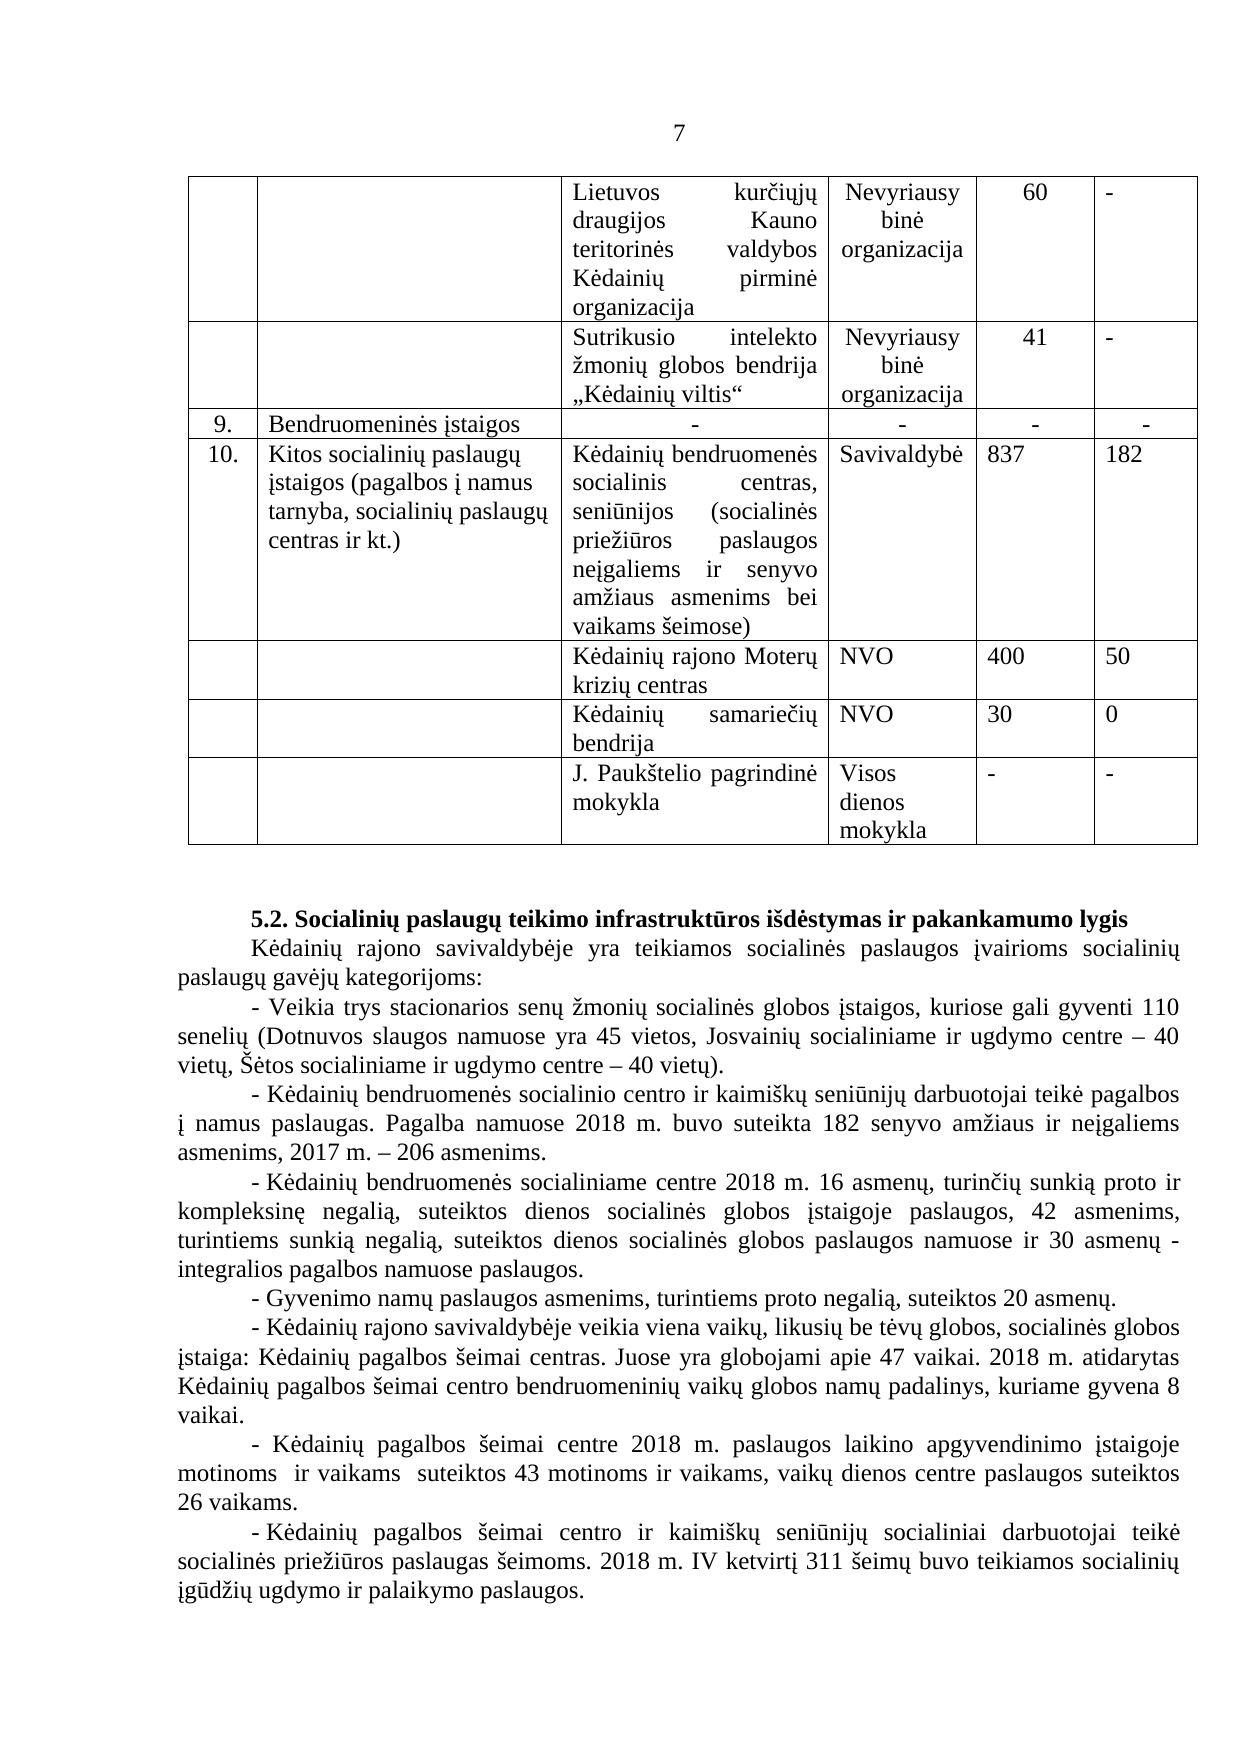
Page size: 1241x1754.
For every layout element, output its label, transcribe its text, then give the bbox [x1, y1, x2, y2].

text 5.2. Socialinių paslaugų teikimo infrastruktūros išdėstymas ir pakankamumo lygis [177, 904, 1181, 933]
table_cell [189, 758, 257, 844]
table_cell 9. [189, 409, 257, 438]
table_cell - [562, 409, 828, 438]
table_cell Kėdainių bendruomenės socialinis centras, seniūnijos (socialinės priežiūros paslaugos neįgaliems ir senyvo amžiaus asmenims bei vaikams šeimose) [562, 439, 828, 640]
table_cell Nevyriausybinė organizacija [829, 322, 976, 408]
table_cell 60 [977, 177, 1094, 321]
text - Kėdainių pagalbos šeimai centro ir kaimiškų seniūnijų socialiniai darbuotojai teikė socialinės priežiūros paslaugas šeimoms. 2018 m. IV ketvirtį 311 šeimų buvo teikiamos socialinių įgūdžių ugdymo ir palaikymo paslaugos. [177, 1516, 1181, 1604]
table_cell Lietuvos kurčiųjų draugijos Kauno teritorinės valdybos Kėdainių pirminė organizacija [562, 177, 828, 321]
table_cell - [1095, 177, 1197, 321]
table_cell [258, 641, 561, 698]
table_cell [258, 177, 561, 321]
table_cell - [977, 758, 1094, 844]
table_cell [258, 700, 561, 757]
table_cell 50 [1095, 641, 1197, 698]
table_cell - [829, 409, 976, 438]
table_cell [189, 322, 257, 408]
table_cell - [1095, 409, 1197, 438]
text Kėdainių rajono savivaldybėje yra teikiamos socialinės paslaugos įvairioms socialinių paslaugų gavėjų kategorijoms: [177, 933, 1181, 991]
table_cell 837 [977, 439, 1094, 640]
table_cell - [977, 409, 1094, 438]
table_cell Kėdainių samariečių bendrija [562, 700, 828, 757]
table_cell NVO [829, 700, 976, 757]
table_cell NVO [829, 641, 976, 698]
table_cell Kėdainių rajono Moterų krizių centras [562, 641, 828, 698]
table_cell 10. [189, 439, 257, 640]
text - Kėdainių bendruomenės socialiniame centre 2018 m. 16 asmenų, turinčių sunkią proto ir kompleksinę negalią, suteiktos dienos socialinės globos įstaigoje paslaugos, 42 asmenims, turintiems sunkią negalią, suteiktos dienos socialinės globos paslaugos namuose ir 30 asmenų - integralios pagalbos namuose paslaugos. [177, 1166, 1181, 1283]
table_cell Visos dienos mokykla [829, 758, 976, 844]
table_cell 182 [1095, 439, 1197, 640]
text - Kėdainių rajono savivaldybėje veikia viena vaikų, likusių be tėvų globos, socialinės globos įstaiga: Kėdainių pagalbos šeimai centras. Juose yra globojami apie 47 vaikai. 2018 m. atidarytas Kėdainių pagalbos šeimai centro bendruomeninių vaikų globos namų padalinys, kuriame gyvena 8 vaikai. [177, 1312, 1181, 1429]
text - Kėdainių bendruomenės socialinio centro ir kaimiškų seniūnijų darbuotojai teikė pagalbos į namus paslaugas. Pagalba namuose 2018 m. buvo suteikta 182 senyvo amžiaus ir neįgaliems asmenims, 2017 m. – 206 asmenims. [177, 1079, 1181, 1166]
table_cell Bendruomeninės įstaigos [258, 409, 561, 438]
text - Gyvenimo namų paslaugos asmenims, turintiems proto negalią, suteiktos 20 asmenų. [177, 1283, 1181, 1312]
table_cell - [1095, 758, 1197, 844]
table_cell Kitos socialinių paslaugų įstaigos (pagalbos į namus tarnyba, socialinių paslaugų centras ir kt.) [258, 439, 561, 640]
table_cell [189, 641, 257, 698]
table_cell 41 [977, 322, 1094, 408]
text - Kėdainių pagalbos šeimai centre 2018 m. paslaugos laikino apgyvendinimo įstaigoje motinoms ir vaikams suteiktos 43 motinoms ir vaikams, vaikų dienos centre paslaugos suteiktos 26 vaikams. [177, 1429, 1181, 1516]
table_cell J. Paukštelio pagrindinė mokykla [562, 758, 828, 844]
table_cell 0 [1095, 700, 1197, 757]
table_cell [258, 322, 561, 408]
table_cell Nevyriausybinė organizacija [829, 177, 976, 321]
text - Veikia trys stacionarios senų žmonių socialinės globos įstaigos, kuriose gali gyventi 110 senelių (Dotnuvos slaugos namuose yra 45 vietos, Josvainių socialiniame ir ugdymo centre – 40 vietų, Šėtos socialiniame ir ugdymo centre – 40 vietų). [177, 991, 1181, 1079]
table_cell Savivaldybė [829, 439, 976, 640]
table_cell [189, 177, 257, 321]
table_cell Sutrikusio intelekto žmonių globos bendrija „Kėdainių viltis“ [562, 322, 828, 408]
table_cell 30 [977, 700, 1094, 757]
table_cell [189, 700, 257, 757]
table_cell - [1095, 322, 1197, 408]
table_cell 400 [977, 641, 1094, 698]
table_cell [258, 758, 561, 844]
